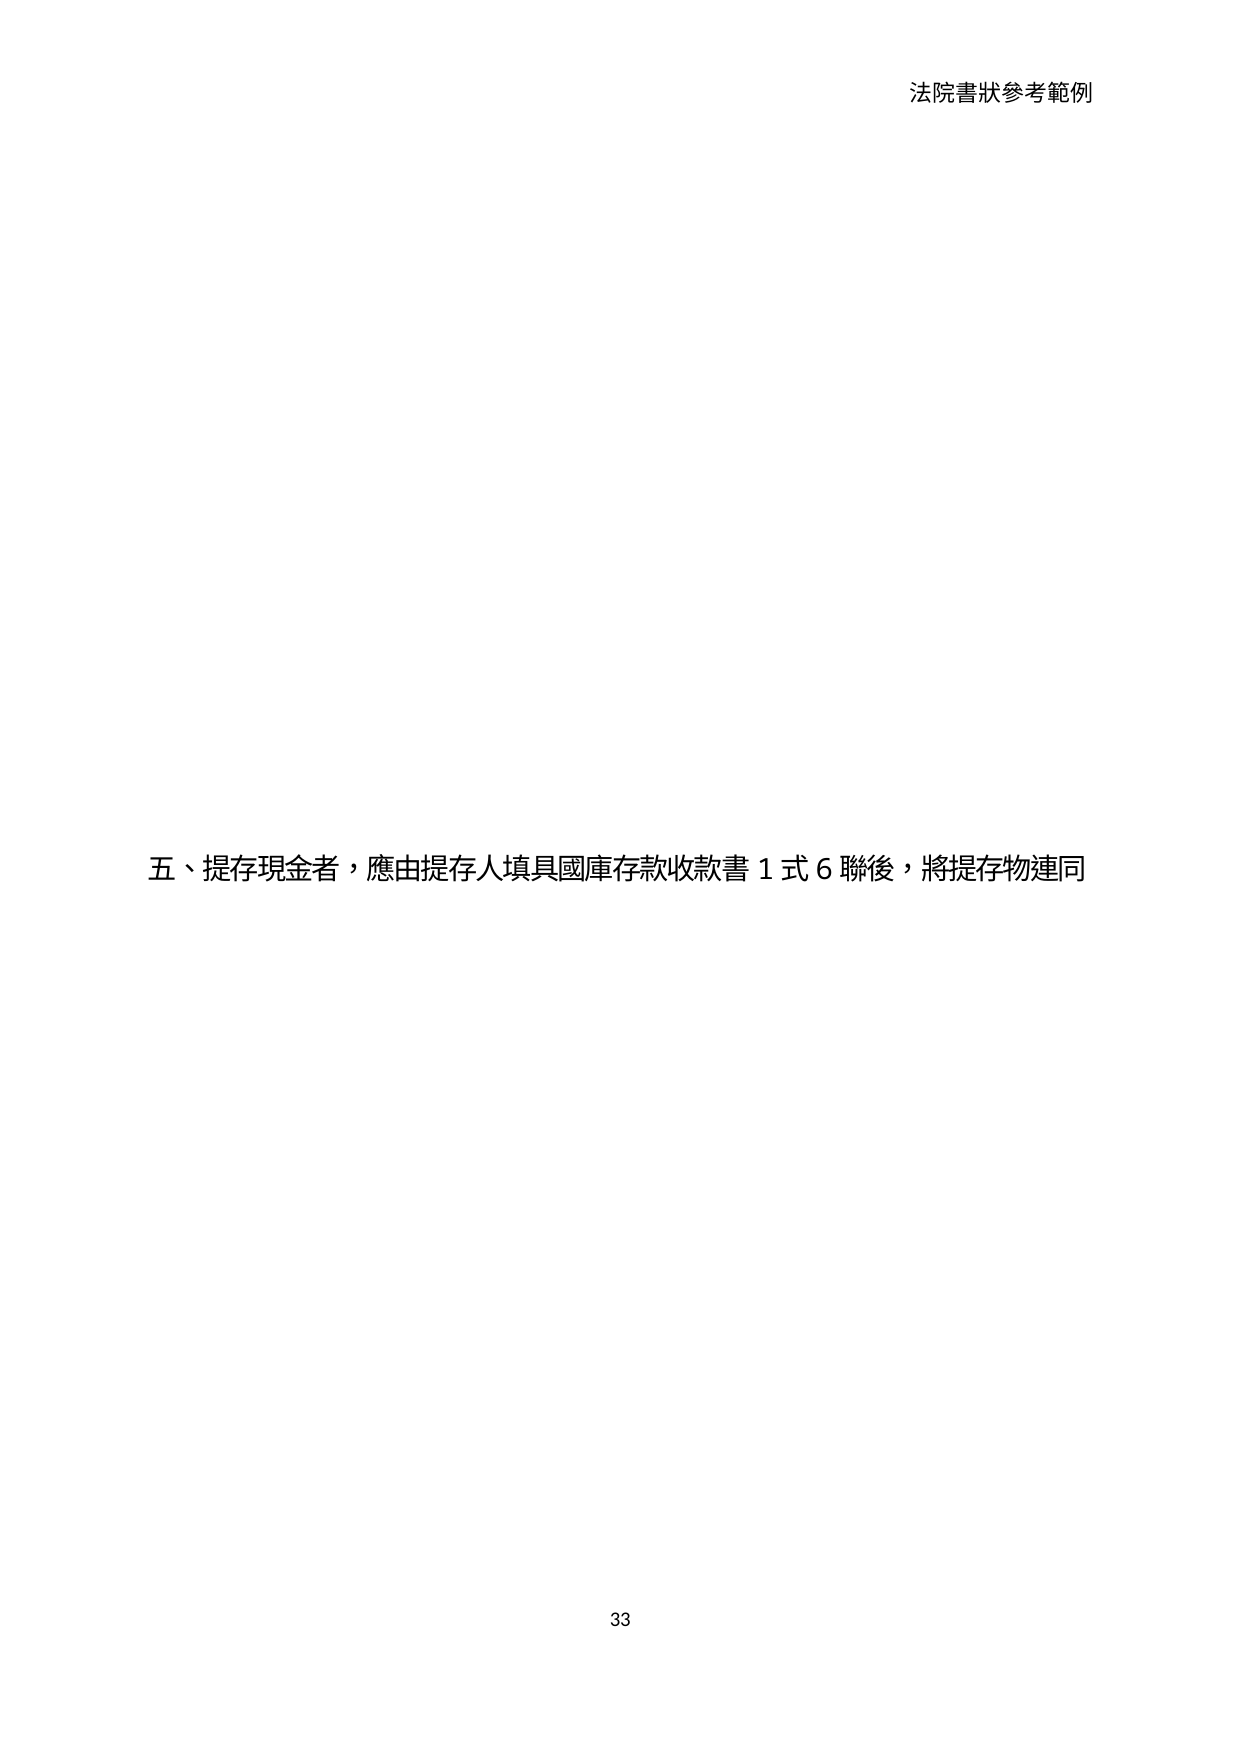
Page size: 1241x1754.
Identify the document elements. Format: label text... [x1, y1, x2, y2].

text 五、提存現金者，應由提存人填具國庫存款收款書1式6聯後，將提存物連同 [148, 846, 1087, 888]
